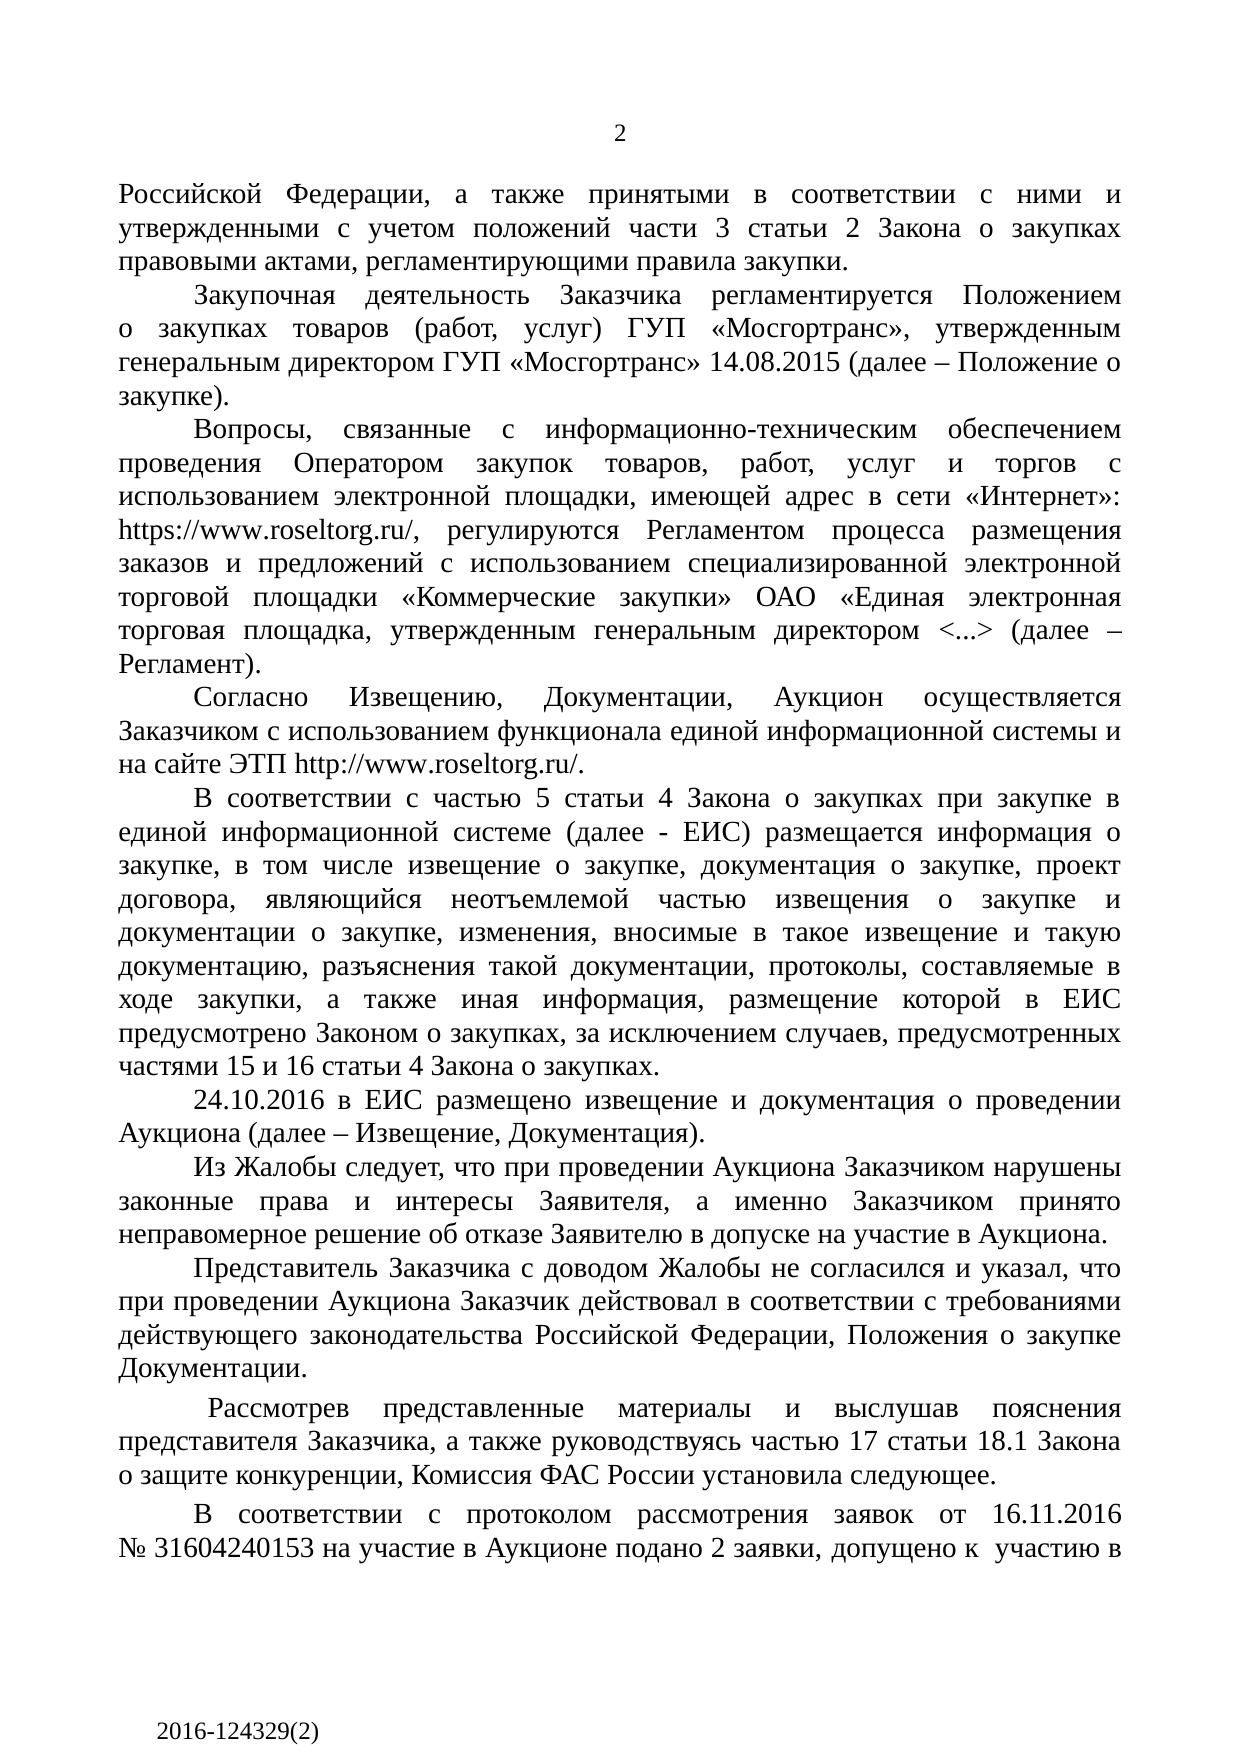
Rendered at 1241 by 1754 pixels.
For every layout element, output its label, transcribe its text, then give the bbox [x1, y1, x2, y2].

text Представитель Заказчика с доводом Жалобы не согласился и указал, что при проведении Аукциона Заказчик действовал в соответствии с требованиями действующего законодательства Российской Федерации, Положения о закупке Документации. [118, 1250, 1122, 1384]
text Из Жалобы следует, что при проведении Аукциона Заказчиком нарушены законные права и интересы Заявителя, а именно Заказчиком принято неправомерное решение об отказе Заявителю в допуске на участие в Аукциона. [118, 1149, 1122, 1250]
text Рассмотрев представленные материалы и выслушав пояснения представителя Заказчика, а также руководствуясь частью 17 статьи 18.1 Закона о защите конкуренции, Комиссия ФАС России установила следующее. [118, 1390, 1122, 1490]
text Согласно Извещению, Документации, Аукцион осуществляется Заказчиком с использованием функционала единой информационной системы и на сайте ЭТП http://www.roseltorg.ru/. [118, 679, 1122, 780]
text В соответствии с протоколом рассмотрения заявок от 16.11.2016 № 31604240153 на участие в Аукционе подано 2 заявки, допущено к участию в [118, 1496, 1122, 1563]
text Закупочная деятельность Заказчика регламентируется Положением о закупках товаров (работ, услуг) ГУП «Мосгортранс», утвержденным генеральным директором ГУП «Мосгортранс» 14.08.2015 (далее – Положение о закупке). [118, 277, 1122, 411]
text Российской Федерации, а также принятыми в соответствии с ними и утвержденными с учетом положений части 3 статьи 2 Закона о закупках правовыми актами, регламентирующими правила закупки. [118, 176, 1122, 277]
text Вопросы, связанные с информационно-техническим обеспечением проведения Оператором закупок товаров, работ, услуг и торгов с использованием электронной площадки, имеющей адрес в сети «Интернет»: https://www.roseltorg.ru/, регулируются Регламентом процесса размещения заказов и предложений с использованием специализированной электронной торговой площадки «Коммерческие закупки» ОАО «Единая электронная торговая площадка, утвержденным генеральным директором <...> (далее – Регламент). [118, 411, 1122, 679]
text 24.10.2016 в ЕИС размещено извещение и документация о проведении Аукциона (далее – Извещение, Документация). [118, 1082, 1122, 1149]
text В соответствии с частью 5 статьи 4 Закона о закупках при закупке в единой информационной системе (далее - ЕИС) размещается информация о закупке, в том числе извещение о закупке, документация о закупке, проект договора, являющийся неотъемлемой частью извещения о закупке и документации о закупке, изменения, вносимые в такое извещение и такую документацию, разъяснения такой документации, протоколы, составляемые в ходе закупки, а также иная информация, размещение которой в ЕИС предусмотрено Законом о закупках, за исключением случаев, предусмотренных частями 15 и 16 статьи 4 Закона о закупках. [118, 780, 1122, 1082]
